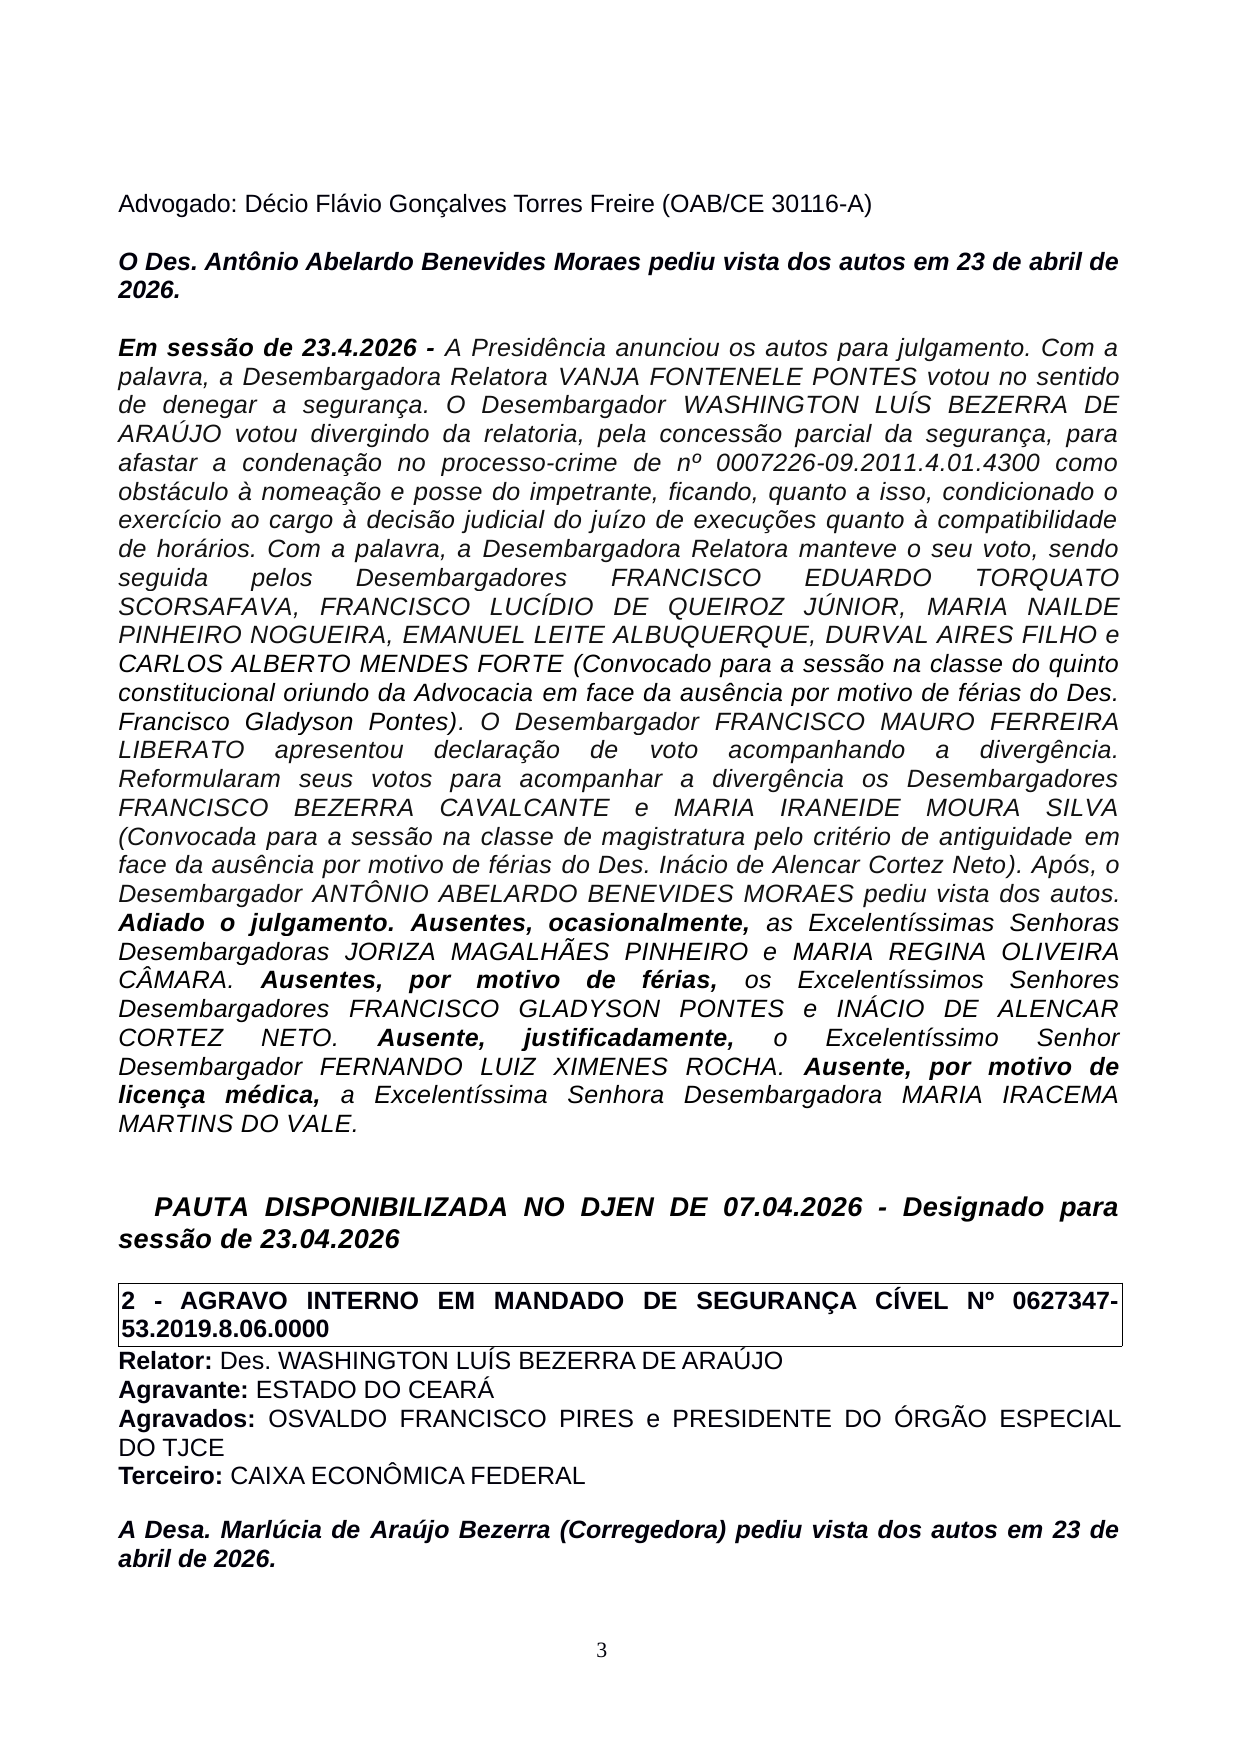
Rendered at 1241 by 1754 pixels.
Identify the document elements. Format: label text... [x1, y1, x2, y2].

text Agravante: ESTADO DO CEARÁ [118, 1375, 1122, 1404]
text Advogado: Décio Flávio Gonçalves Torres Freire (OAB/CE 30116-A) [118, 189, 1122, 218]
text Relator: Des. WASHINGTON LUÍS BEZERRA DE ARAÚJO [118, 1347, 1122, 1375]
text Terceiro: CAIXA ECONÔMICA FEDERAL [118, 1461, 1122, 1490]
text Em sessão de 23.4.2026 - A Presidência anunciou os autos para julgamento. Com a palavra, a Desembargadora Relatora VANJA FONTENELE PONTES votou no sentido de denegar a segurança. O Desembargador WASHINGTON LUÍS BEZERRA DE ARAÚJO votou divergindo da relatoria, pela concessão parcial da segurança, para afastar a condenação no processo-crime de nº 0007226-09.2011.4.01.4300 como obstáculo à nomeação e posse do impetrante, ficando, quanto a isso, condicionado o exercício ao cargo à decisão judicial do juízo de execuções quanto à compatibilidade de horários. Com a palavra, a Desembargadora Relatora manteve o seu voto, sendo seguida pelos Desembargadores FRANCISCO EDUARDO TORQUATO SCORSAFAVA, FRANCISCO LUCÍDIO DE QUEIROZ JÚNIOR, MARIA NAILDE PINHEIRO NOGUEIRA, EMANUEL LEITE ALBUQUERQUE, DURVAL AIRES FILHO e CARLOS ALBERTO MENDES FORTE (Convocado para a sessão na classe do quinto constitucional oriundo da Advocacia em face da ausência por motivo de férias do Des. Francisco Gladyson Pontes). O Desembargador FRANCISCO MAURO FERREIRA LIBERATO apresentou declaração de voto acompanhando a divergência. Reformularam seus votos para acompanhar a divergência os Desembargadores FRANCISCO BEZERRA CAVALCANTE e MARIA IRANEIDE MOURA SILVA (Convocada para a sessão na classe de magistratura pelo critério de antiguidade em face da ausência por motivo de férias do Des. Inácio de Alencar Cortez Neto). Após, o Desembargador ANTÔNIO ABELARDO BENEVIDES MORAES pediu vista dos autos. Adiado o julgamento. Ausentes, ocasionalmente, as Excelentíssimas Senhoras Desembargadoras JORIZA MAGALHÃES PINHEIRO e MARIA REGINA OLIVEIRA CÂMARA. Ausentes, por motivo de férias, os Excelentíssimos Senhores Desembargadores FRANCISCO GLADYSON PONTES e INÁCIO DE ALENCAR CORTEZ NETO. Ausente, justificadamente, o Excelentíssimo Senhor Desembargador FERNANDO LUIZ XIMENES ROCHA. Ausente, por motivo de licença médica, a Excelentíssima Senhora Desembargadora MARIA IRACEMA MARTINS DO VALE. [118, 333, 1122, 1138]
text  PAUTA DISPONIBILIZADA NO DJEN DE 07.04.2026 - Designado para sessão de 23.04.2026 [118, 1191, 1123, 1254]
text A Desa. Marlúcia de Araújo Bezerra (Corregedora) pediu vista dos autos em 23 de abril de 2026. [118, 1515, 1122, 1572]
text 2 - AGRAVO INTERNO EM MANDADO DE SEGURANÇA CÍVEL Nº 0627347-53.2019.8.06.0000 [119, 1284, 1122, 1346]
text O Des. Antônio Abelardo Benevides Moraes pediu vista dos autos em 23 de abril de 2026. [118, 246, 1122, 304]
text Agravados: OSVALDO FRANCISCO PIRES e PRESIDENTE DO ÓRGÃO ESPECIAL DO TJCE [118, 1404, 1122, 1461]
